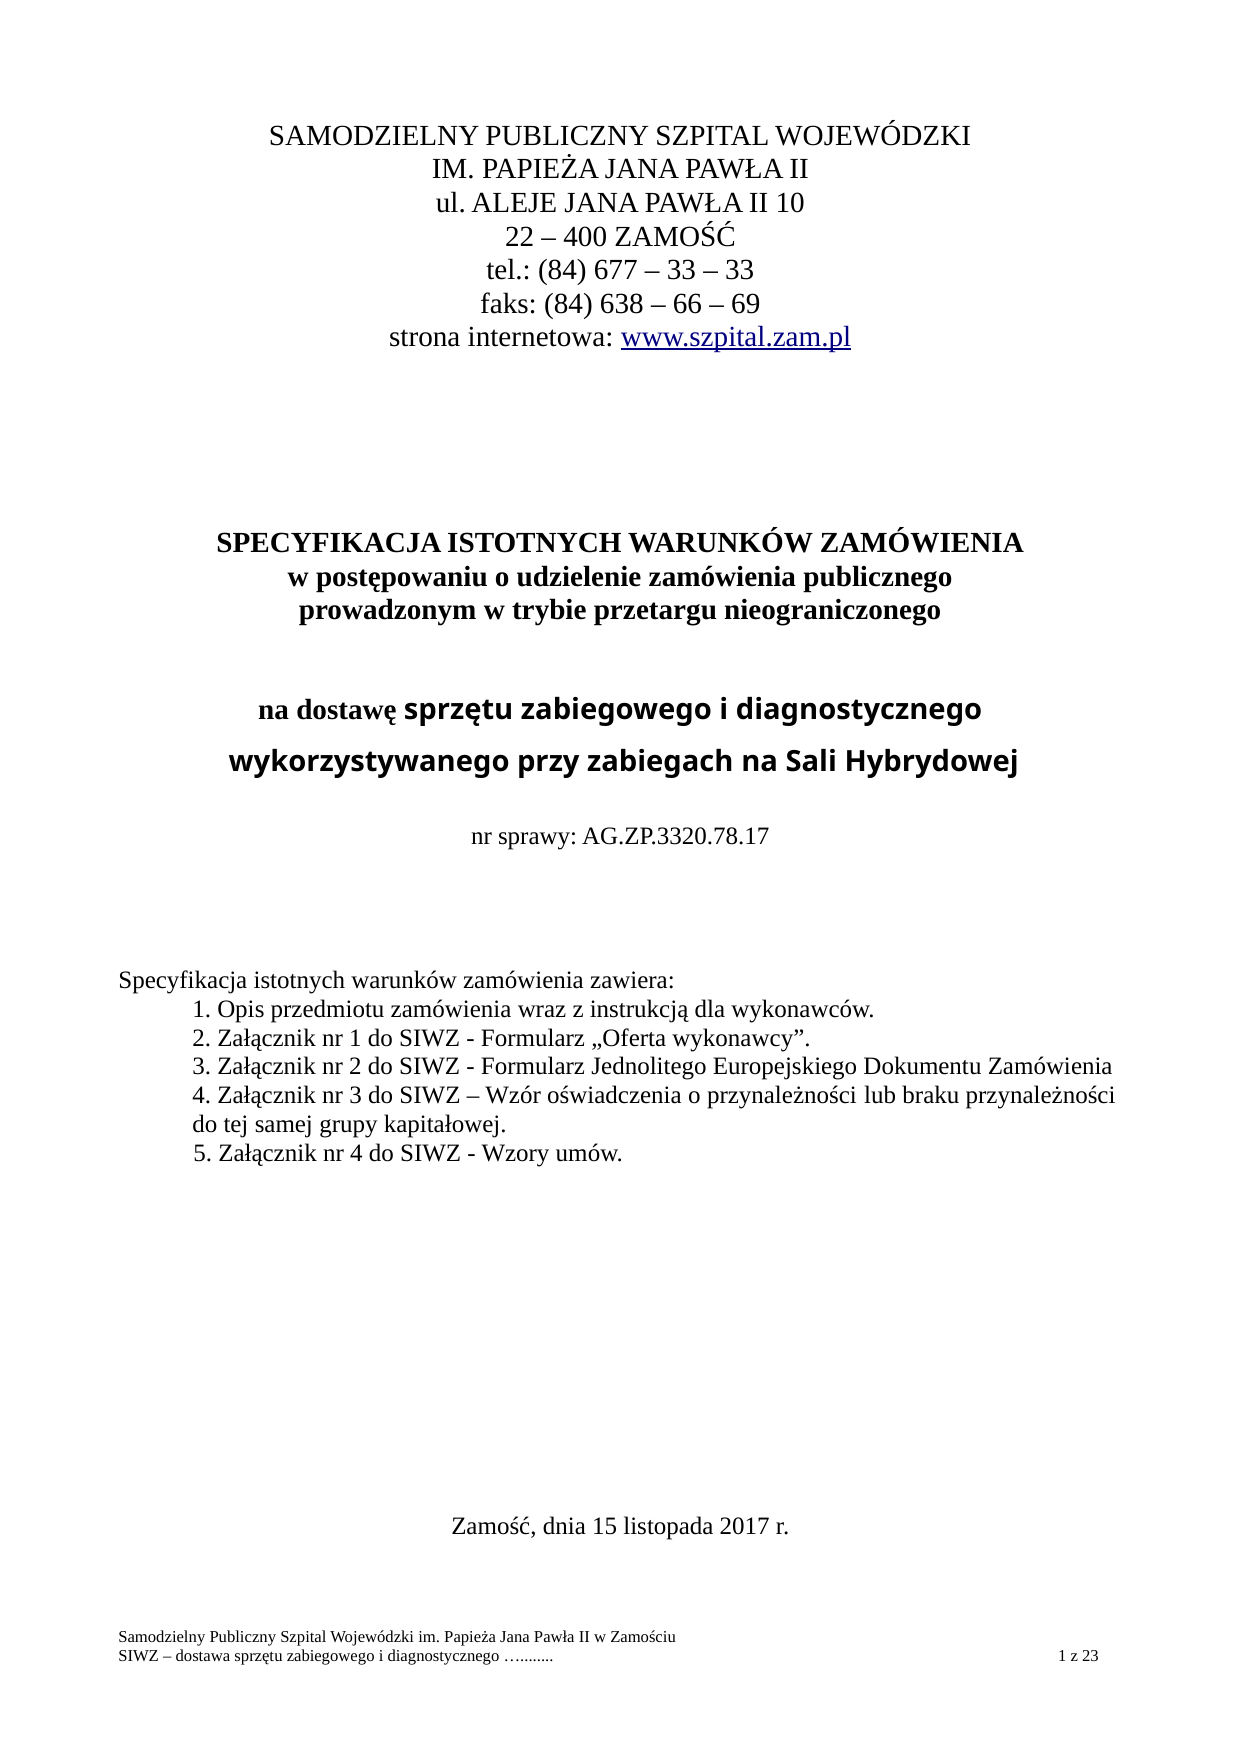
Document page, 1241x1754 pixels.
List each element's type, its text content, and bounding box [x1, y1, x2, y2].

text 5. Załącznik nr 4 do SIWZ - Wzory umów. [118, 1138, 1122, 1166]
text Zamość, dnia 15 listopada 2017 r. [118, 1511, 1122, 1540]
text 1. Opis przedmiotu zamówienia wraz z instrukcją dla wykonawców. [118, 994, 1122, 1023]
text 4. Załącznik nr 3 do SIWZ – Wzór oświadczenia o przynależności lub braku przynależności do tej samej grupy kapitałowej. [118, 1080, 1122, 1138]
text wykorzystywanego przy zabiegach na Sali Hybrydowej [118, 741, 1122, 780]
text tel.: (84) 677 – 33 – 33 [118, 252, 1122, 286]
text na dostawę sprzętu zabiegowego i diagnostycznego [118, 688, 1122, 728]
text Specyfikacja istotnych warunków zamówienia zawiera: [118, 965, 1122, 994]
text SAMODZIELNY PUBLICZNY SZPITAL WOJEWÓDZKI [118, 118, 1122, 152]
text strona internetowa: www.szpital.zam.pl [118, 319, 1122, 353]
text SPECYFIKACJA ISTOTNYCH WARUNKÓW ZAMÓWIENIA [118, 525, 1122, 559]
text 2. Załącznik nr 1 do SIWZ - Formularz „Oferta wykonawcy”. [118, 1023, 1122, 1051]
text 22 – 400 ZAMOŚĆ [118, 219, 1122, 252]
text prowadzonym w trybie przetargu nieograniczonego [118, 592, 1122, 626]
text ul. ALEJE JANA PAWŁA II 10 [118, 185, 1122, 219]
text 3. Załącznik nr 2 do SIWZ - Formularz Jednolitego Europejskiego Dokumentu Zamówienia [118, 1051, 1122, 1080]
text nr sprawy: AG.ZP.3320.78.17 [118, 821, 1122, 850]
text IM. PAPIEŻA JANA PAWŁA II [118, 152, 1122, 185]
text w postępowaniu o udzielenie zamówienia publicznego [118, 559, 1122, 592]
text faks: (84) 638 – 66 – 69 [118, 286, 1122, 319]
